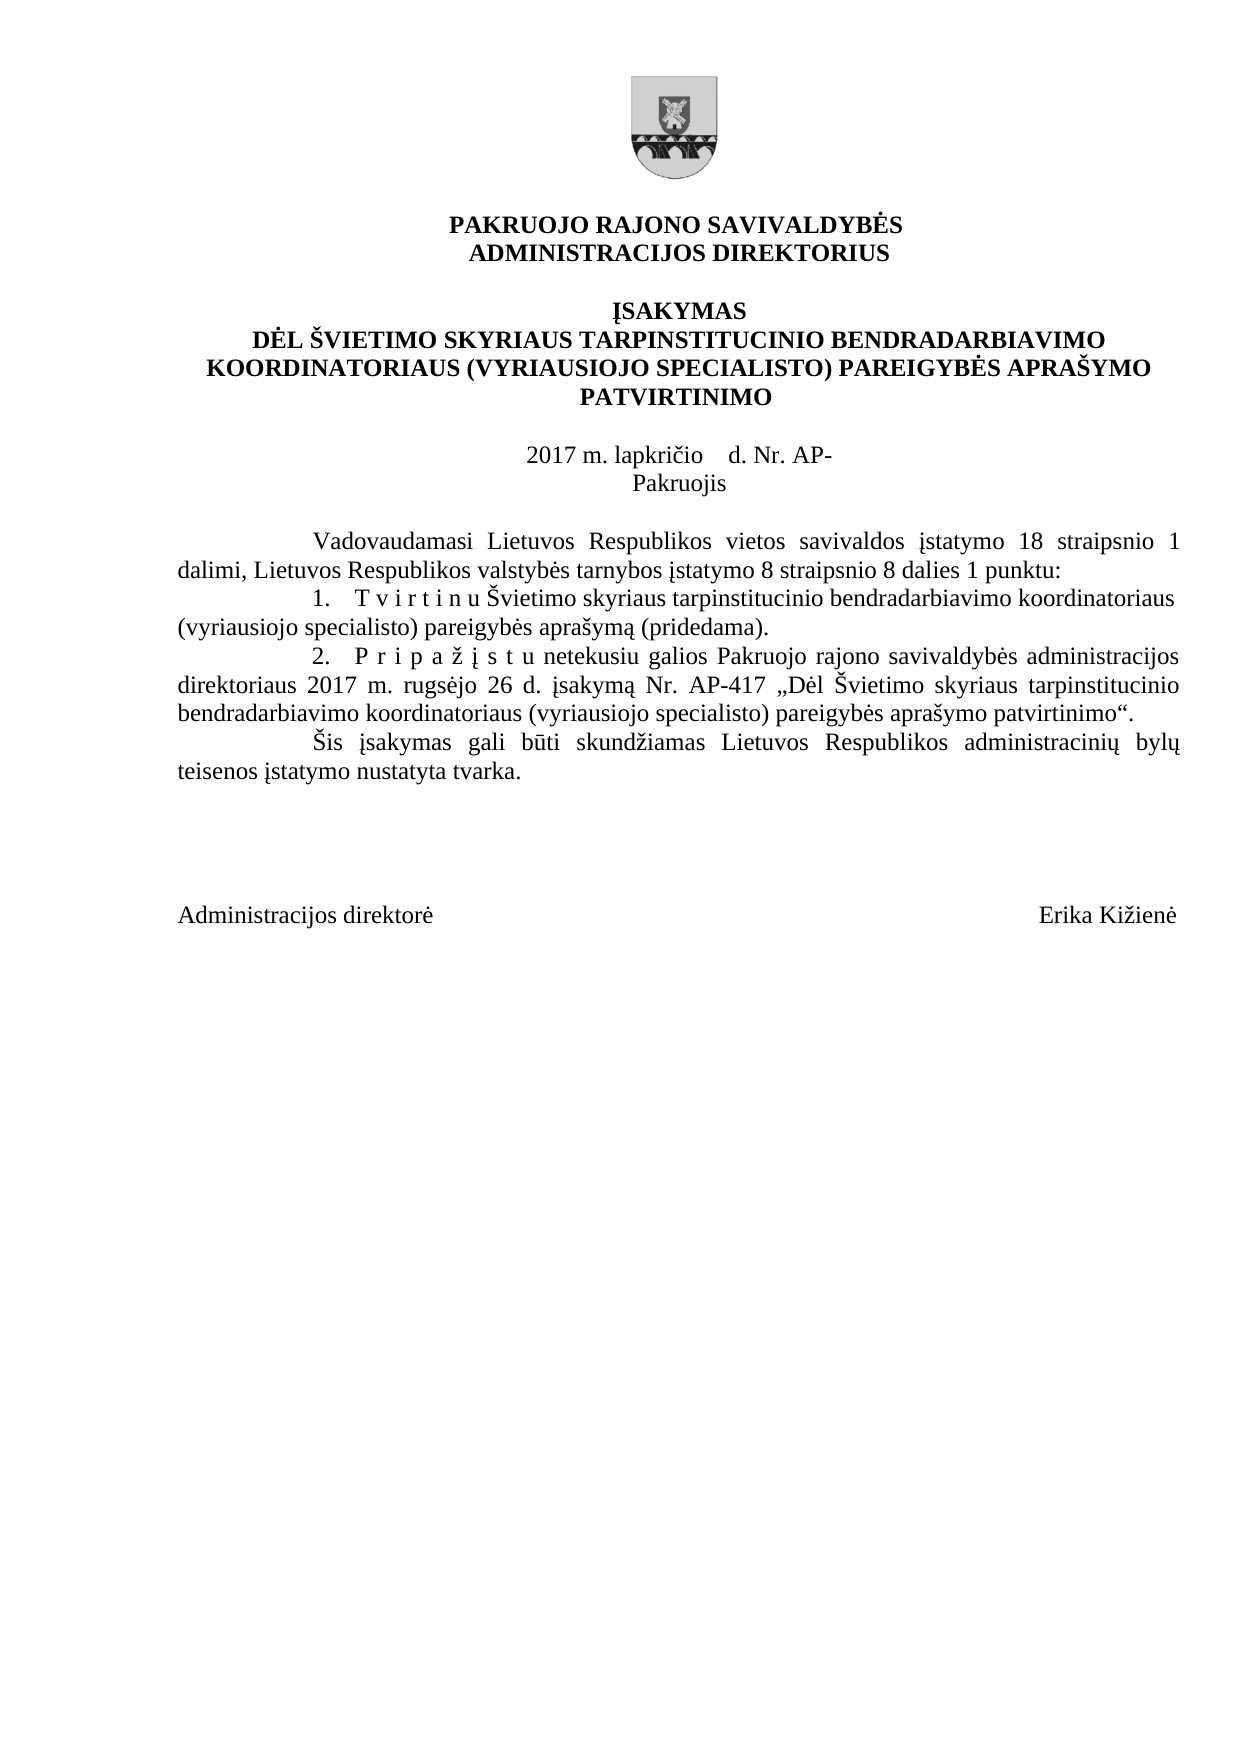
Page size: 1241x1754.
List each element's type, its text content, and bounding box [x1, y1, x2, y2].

text 1. T v i r t i n u Švietimo skyriaus tarpinstitucinio bendradarbiavimo koordinatoriaus (vyriausiojo specialisto) pareigybės aprašymą (pridedama). [177, 583, 1181, 641]
text ĮSAKYMAS [177, 296, 1181, 325]
text 2017 m. lapkričio d. Nr. AP- [177, 440, 1181, 468]
text Vadovaudamasi Lietuvos Respublikos vietos savivaldos įstatymo 18 straipsnio 1 dalimi, Lietuvos Respublikos valstybės tarnybos įstatymo 8 straipsnio 8 dalies 1 punktu: [177, 526, 1181, 583]
text PAKRUOJO RAJONO SAVIVALDYBĖS [177, 210, 1181, 238]
text 2. P r i p a ž į s t u netekusiu galios Pakruojo rajono savivaldybės administracijos direktoriaus 2017 m. rugsėjo 26 d. įsakymą Nr. AP-417 „Dėl Švietimo skyriaus tarpinstitucinio bendradarbiavimo koordinatoriaus (vyriausiojo specialisto) pareigybės aprašymo patvirtinimo“. [177, 641, 1181, 727]
text Šis įsakymas gali būti skundžiamas Lietuvos Respublikos administracinių bylų teisenos įstatymo nustatyta tvarka. [177, 727, 1181, 785]
text Pakruojis [177, 468, 1181, 497]
text ADMINISTRACIJOS DIREKTORIUS [177, 238, 1181, 267]
text Administracijos direktorė Erika Kižienė [177, 900, 1181, 928]
text DĖL ŠVIETIMO SKYRIAUS TARPINSTITUCINIO BENDRADARBIAVIMO KOORDINATORIAUS (VYRIAUSIOJO SPECIALISTO) PAREIGYBĖS APRAŠYMO PATVIRTINIMO [177, 325, 1181, 411]
